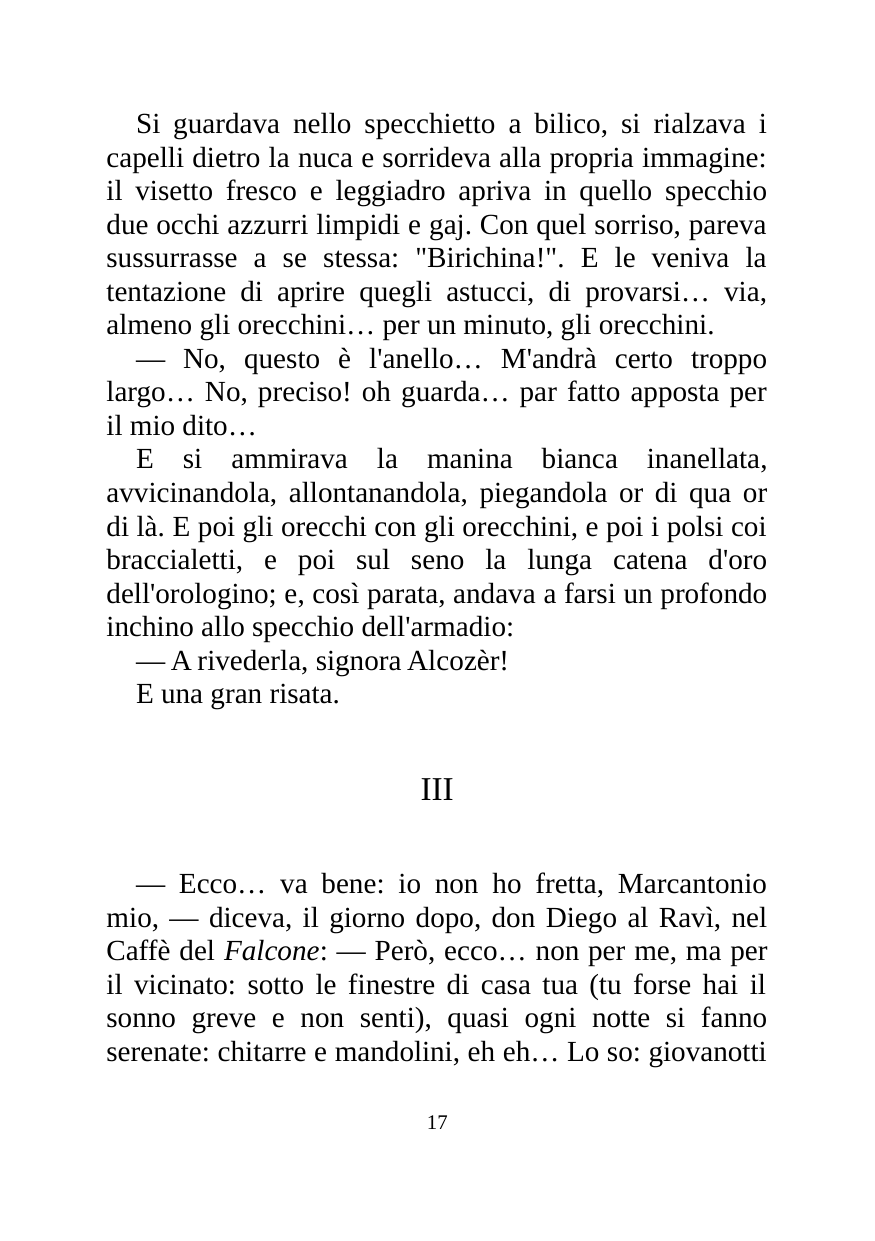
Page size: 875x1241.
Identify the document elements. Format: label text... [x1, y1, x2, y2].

text E si ammirava la manina bianca inanellata, avvicinandola, allontanandola, piegandola or di qua or di là. E poi gli orecchi con gli orecchini, e poi i polsi coi braccialetti, e poi sul seno la lunga catena d'oro dell'orologino; e, così parata, andava a farsi un profondo inchino allo specchio dell'armadio: [106, 442, 768, 643]
text E una gran risata. [106, 676, 768, 710]
text — Ecco… va bene: io non ho fretta, Marcantonio mio, — diceva, il giorno dopo, don Diego al Ravì, nel Caffè del Falcone: — Però, ecco… non per me, ma per il vicinato: sotto le finestre di casa tua (tu forse hai il sonno greve e non senti), quasi ogni notte si fanno serenate: chitarre e mandolini, eh eh… Lo so: giovanotti [106, 866, 768, 1068]
text Si guardava nello specchietto a bilico, si rialzava i capelli dietro la nuca e sorrideva alla propria immagine: il visetto fresco e leggiadro apriva in quello specchio due occhi azzurri limpidi e gaj. Con quel sorriso, pareva sussurrasse a se stessa: "Birichina!". E le veniva la tentazione di aprire quegli astucci, di provarsi… via, almeno gli orecchini… per un minuto, gli orecchini. [106, 106, 768, 341]
text — No, questo è l'anello… M'andrà certo troppo largo… No, preciso! oh guarda… par fatto apposta per il mio dito… [106, 341, 768, 442]
subtitle III [106, 769, 768, 807]
text — A rivederla, signora Alcozèr! [106, 643, 768, 676]
